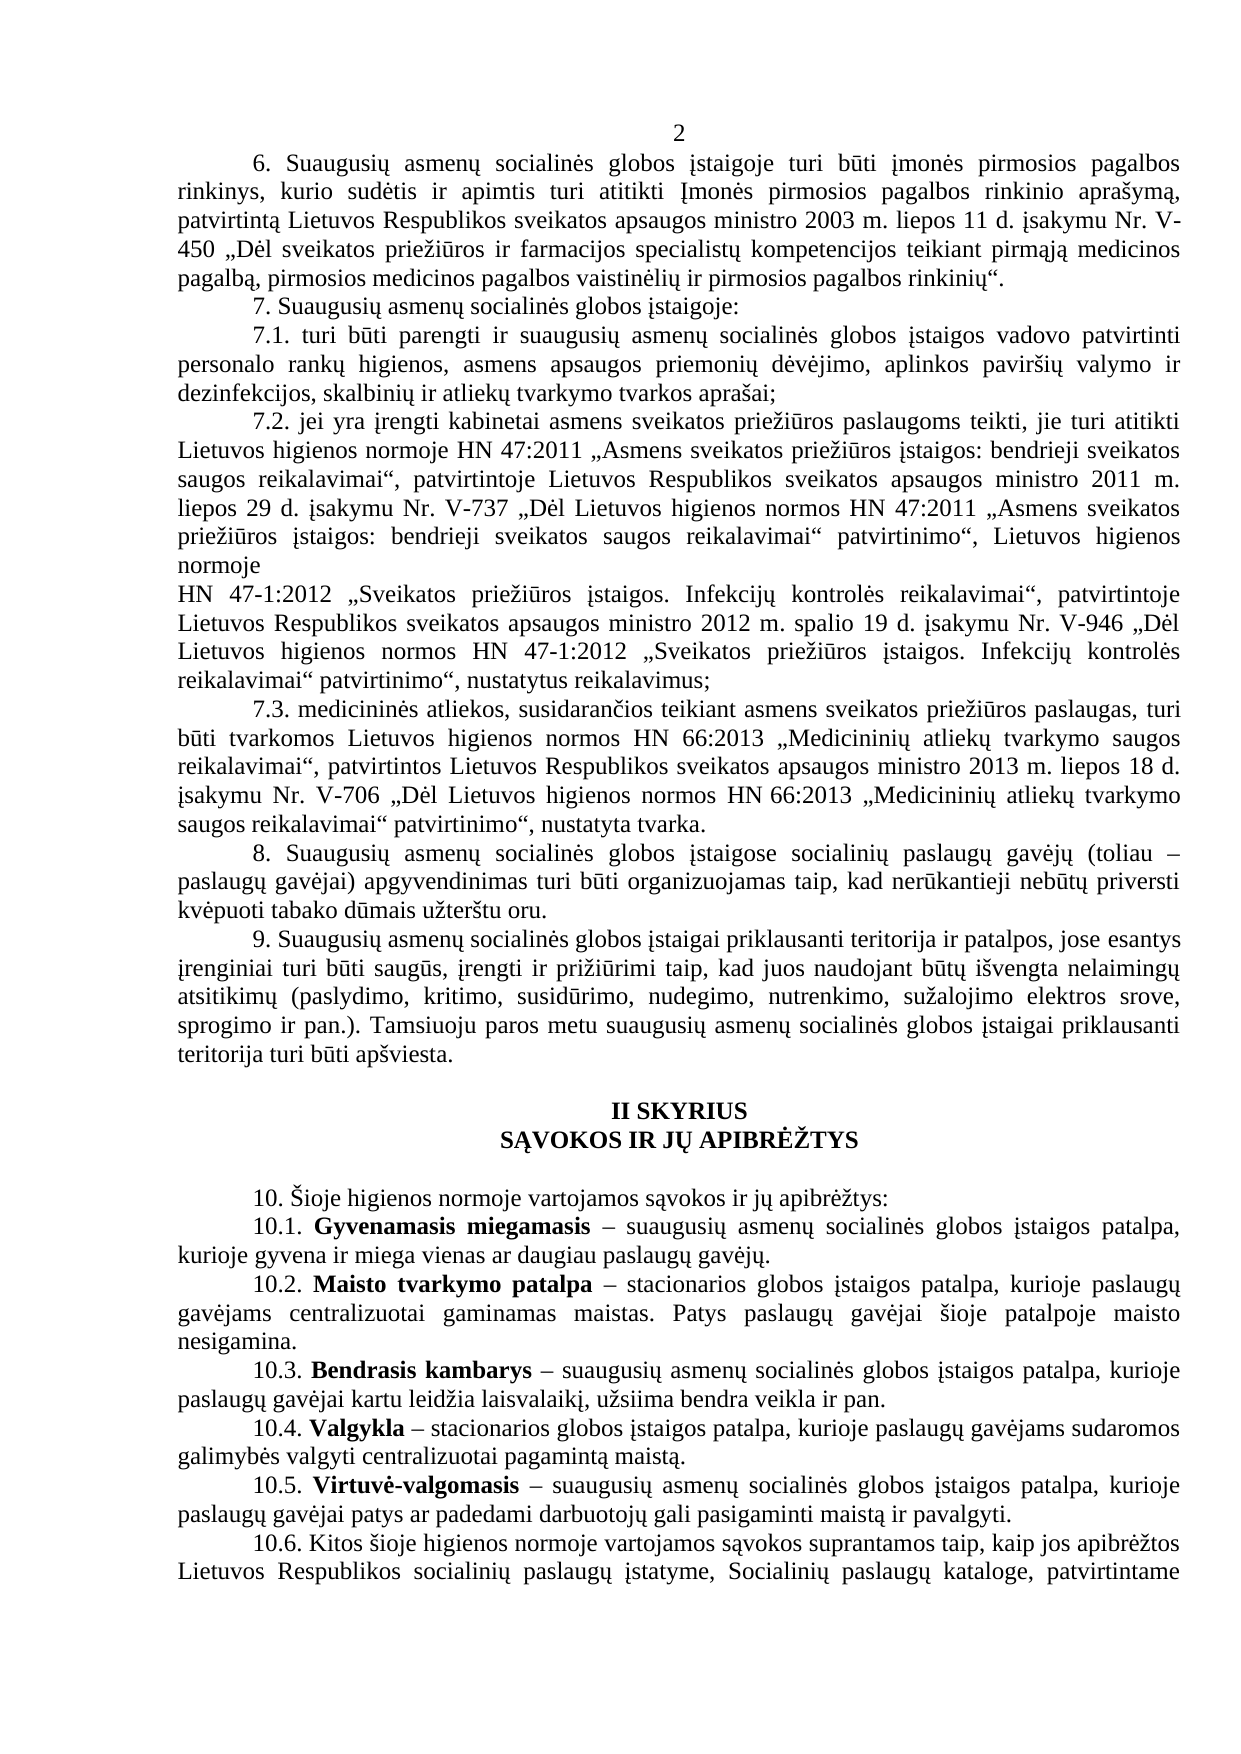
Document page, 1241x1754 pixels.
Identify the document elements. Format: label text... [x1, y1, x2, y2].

text 10.3. Bendrasis kambarys – suaugusių asmenų socialinės globos įstaigos patalpa, kurioje paslaugų gavėjai kartu leidžia laisvalaikį, užsiima bendra veikla ir pan. [177, 1355, 1181, 1413]
text 10.1. Gyvenamasis miegamasis – suaugusių asmenų socialinės globos įstaigos patalpa, kurioje gyvena ir miega vienas ar daugiau paslaugų gavėjų. [177, 1211, 1181, 1269]
text 10.5. Virtuvė-valgomasis – suaugusių asmenų socialinės globos įstaigos patalpa, kurioje paslaugų gavėjai patys ar padedami darbuotojų gali pasigaminti maistą ir pavalgyti. [177, 1470, 1181, 1528]
text 6. Suaugusių asmenų socialinės globos įstaigoje turi būti įmonės pirmosios pagalbos rinkinys, kurio sudėtis ir apimtis turi atitikti Įmonės pirmosios pagalbos rinkinio aprašymą, patvirtintą Lietuvos Respublikos sveikatos apsaugos ministro 2003 m. liepos 11 d. įsakymu Nr. V-450 „Dėl sveikatos priežiūros ir farmacijos specialistų kompetencijos teikiant pirmąją medicinos pagalbą, pirmosios medicinos pagalbos vaistinėlių ir pirmosios pagalbos rinkinių“. [177, 148, 1181, 291]
text 10.4. Valgykla – stacionarios globos įstaigos patalpa, kurioje paslaugų gavėjams sudaromos galimybės valgyti centralizuotai pagamintą maistą. [177, 1413, 1181, 1470]
text II SKYRIUS [177, 1096, 1181, 1125]
text 10.2. Maisto tvarkymo patalpa – stacionarios globos įstaigos patalpa, kurioje paslaugų gavėjams centralizuotai gaminamas maistas. Patys paslaugų gavėjai šioje patalpoje maisto nesigamina. [177, 1269, 1181, 1355]
text SĄVOKOS IR JŲ APIBRĖŽTYS [177, 1125, 1181, 1154]
text 7.2. jei yra įrengti kabinetai asmens sveikatos priežiūros paslaugoms teikti, jie turi atitikti Lietuvos higienos normoje HN 47:2011 „Asmens sveikatos priežiūros įstaigos: bendrieji sveikatos saugos reikalavimai“, patvirtintoje Lietuvos Respublikos sveikatos apsaugos ministro 2011 m. liepos 29 d. įsakymu Nr. V-737 „Dėl Lietuvos higienos normos HN 47:2011 „Asmens sveikatos priežiūros įstaigos: bendrieji sveikatos saugos reikalavimai“ patvirtinimo“, Lietuvos higienos normoje HN 47-1:2012 „Sveikatos priežiūros įstaigos. Infekcijų kontrolės reikalavimai“, patvirtintoje Lietuvos Respublikos sveikatos apsaugos ministro 2012 m. spalio 19 d. įsakymu Nr. V-946 „Dėl Lietuvos higienos normos HN 47-1:2012 „Sveikatos priežiūros įstaigos. Infekcijų kontrolės reikalavimai“ patvirtinimo“, nustatytus reikalavimus; [177, 406, 1181, 694]
text 7. Suaugusių asmenų socialinės globos įstaigoje: [177, 291, 1181, 320]
text 9. Suaugusių asmenų socialinės globos įstaigai priklausanti teritorija ir patalpos, jose esantys įrenginiai turi būti saugūs, įrengti ir prižiūrimi taip, kad juos naudojant būtų išvengta nelaimingų atsitikimų (paslydimo, kritimo, susidūrimo, nudegimo, nutrenkimo, sužalojimo elektros srove, sprogimo ir pan.). Tamsiuoju paros metu suaugusių asmenų socialinės globos įstaigai priklausanti teritorija turi būti apšviesta. [177, 924, 1181, 1068]
text 10. Šioje higienos normoje vartojamos sąvokos ir jų apibrėžtys: [177, 1183, 1181, 1211]
text 7.1. turi būti parengti ir suaugusių asmenų socialinės globos įstaigos vadovo patvirtinti personalo rankų higienos, asmens apsaugos priemonių dėvėjimo, aplinkos paviršių valymo ir dezinfekcijos, skalbinių ir atliekų tvarkymo tvarkos aprašai; [177, 320, 1181, 406]
text 10.6. Kitos šioje higienos normoje vartojamos sąvokos suprantamos taip, kaip jos apibrėžtos Lietuvos Respublikos socialinių paslaugų įstatyme, Socialinių paslaugų kataloge, patvirtintame [177, 1528, 1181, 1585]
text 8. Suaugusių asmenų socialinės globos įstaigose socialinių paslaugų gavėjų (toliau – paslaugų gavėjai) apgyvendinimas turi būti organizuojamas taip, kad nerūkantieji nebūtų priversti kvėpuoti tabako dūmais užterštu oru. [177, 838, 1181, 924]
text 7.3. medicininės atliekos, susidarančios teikiant asmens sveikatos priežiūros paslaugas, turi būti tvarkomos Lietuvos higienos normos HN 66:2013 „Medicininių atliekų tvarkymo saugos reikalavimai“, patvirtintos Lietuvos Respublikos sveikatos apsaugos ministro 2013 m. liepos 18 d. įsakymu Nr. V-706 „Dėl Lietuvos higienos normos HN 66:2013 „Medicininių atliekų tvarkymo saugos reikalavimai“ patvirtinimo“, nustatyta tvarka. [177, 694, 1181, 838]
